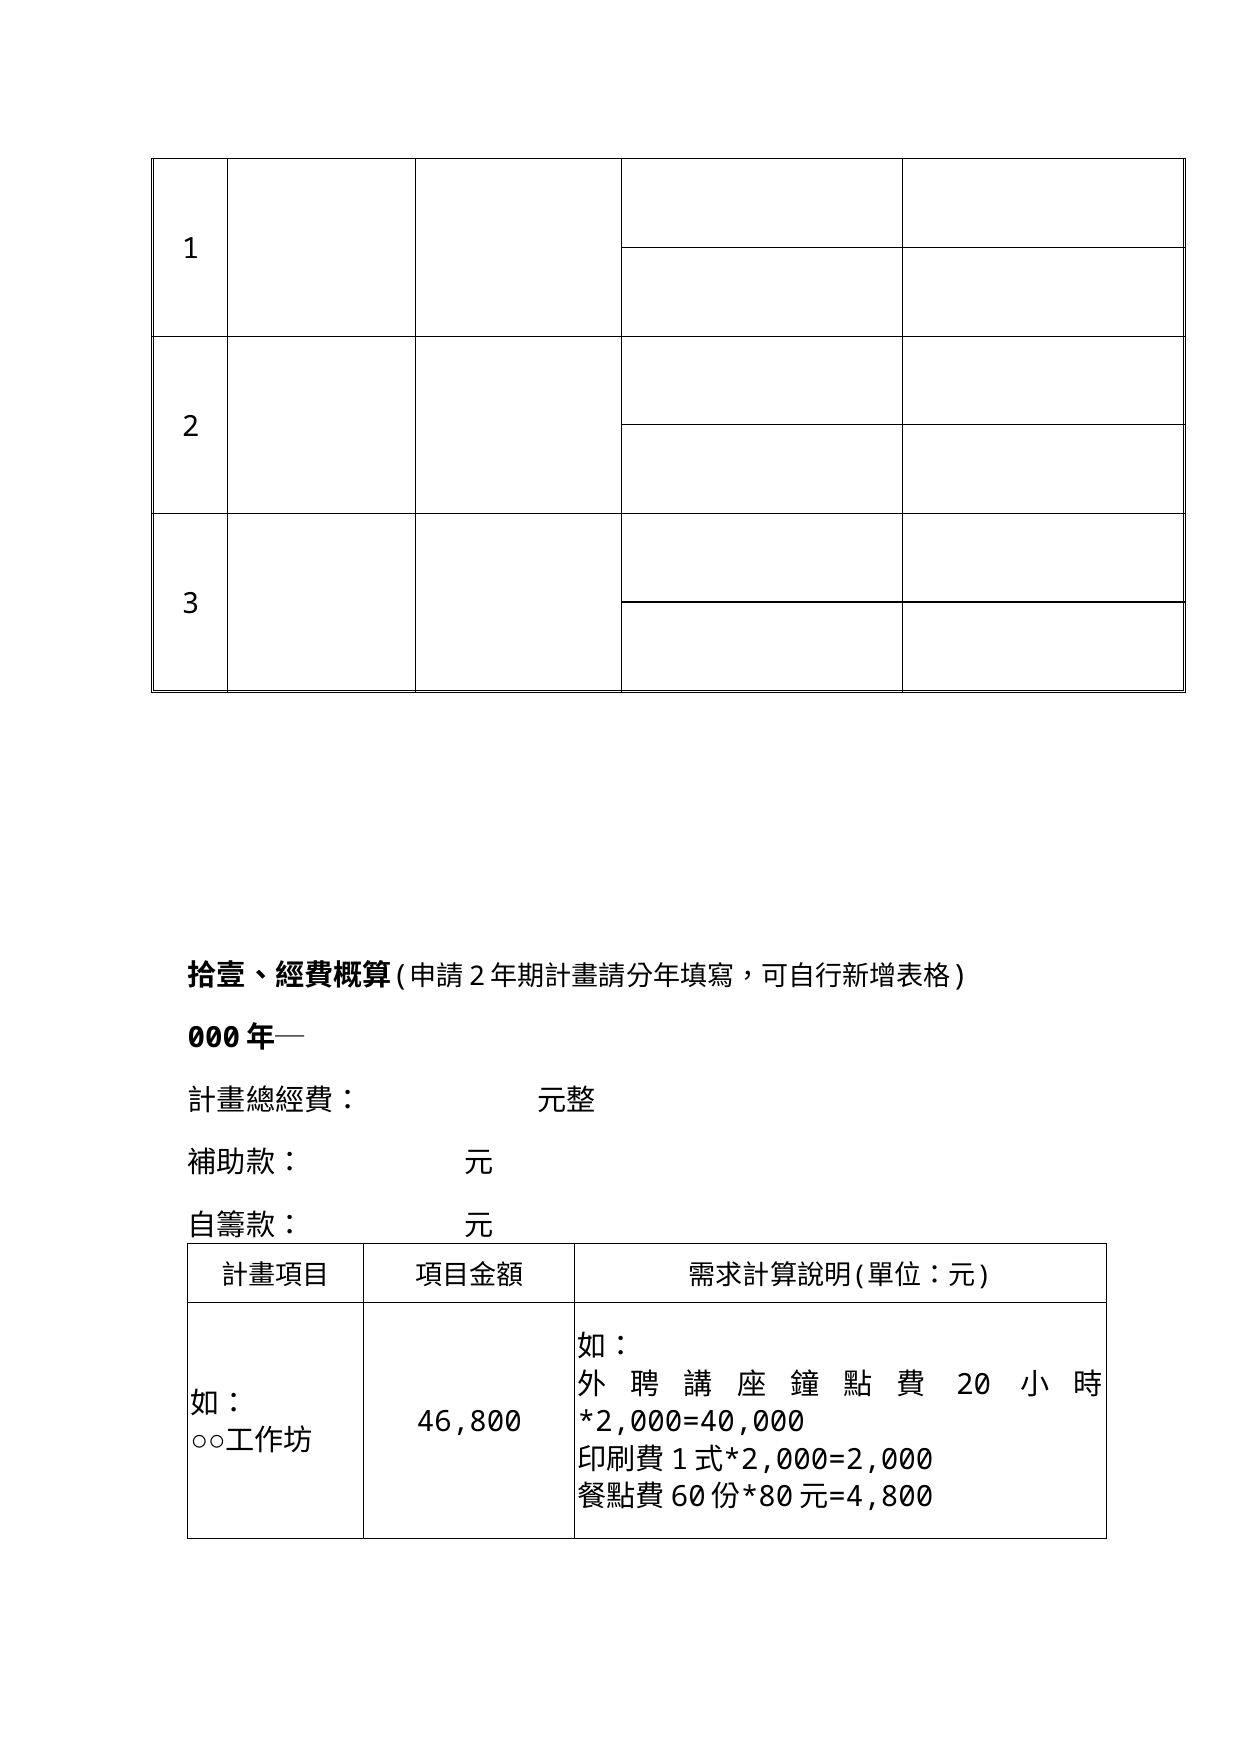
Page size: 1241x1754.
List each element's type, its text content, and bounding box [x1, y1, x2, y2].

table_cell 1 [154, 159, 227, 336]
text 自籌款： 元 [187, 1181, 1050, 1243]
table_cell [622, 514, 902, 601]
text 補助款： 元 [187, 1118, 1050, 1181]
table_cell [622, 248, 902, 336]
text 計畫總經費： 元整 [187, 1056, 1050, 1118]
table_cell [622, 425, 902, 513]
table_header 計畫項目 [188, 1244, 363, 1302]
table_cell [416, 159, 621, 336]
table_cell [228, 159, 415, 336]
text 拾壹、經費概算(申請2年期計畫請分年填寫，可自行新增表格) [187, 931, 1053, 993]
table_cell [903, 603, 1183, 690]
table_header 需求計算說明(單位：元) [575, 1244, 1106, 1302]
table_cell [903, 248, 1183, 336]
table_cell [903, 425, 1183, 513]
table_cell [903, 337, 1183, 424]
table_cell 如： ○○工作坊 [188, 1303, 363, 1538]
table_cell [622, 337, 902, 424]
table_cell [416, 337, 621, 513]
table_header 項目金額 [364, 1244, 574, 1302]
text 000年─ [187, 993, 1053, 1056]
table_cell [228, 514, 415, 690]
table_cell 2 [154, 337, 227, 513]
table_cell [622, 603, 902, 690]
table_cell [228, 337, 415, 513]
table_cell [903, 159, 1183, 247]
table_cell 如： 外聘講座鐘點費20小時*2,000=40,000 印刷費1式*2,000=2,000 餐點費60份*80元=4,800 [575, 1303, 1106, 1538]
table_cell 46,800 [364, 1303, 574, 1538]
table_cell 3 [154, 514, 227, 690]
table_cell [416, 514, 621, 690]
table_cell [903, 514, 1183, 601]
table_cell [622, 159, 902, 247]
